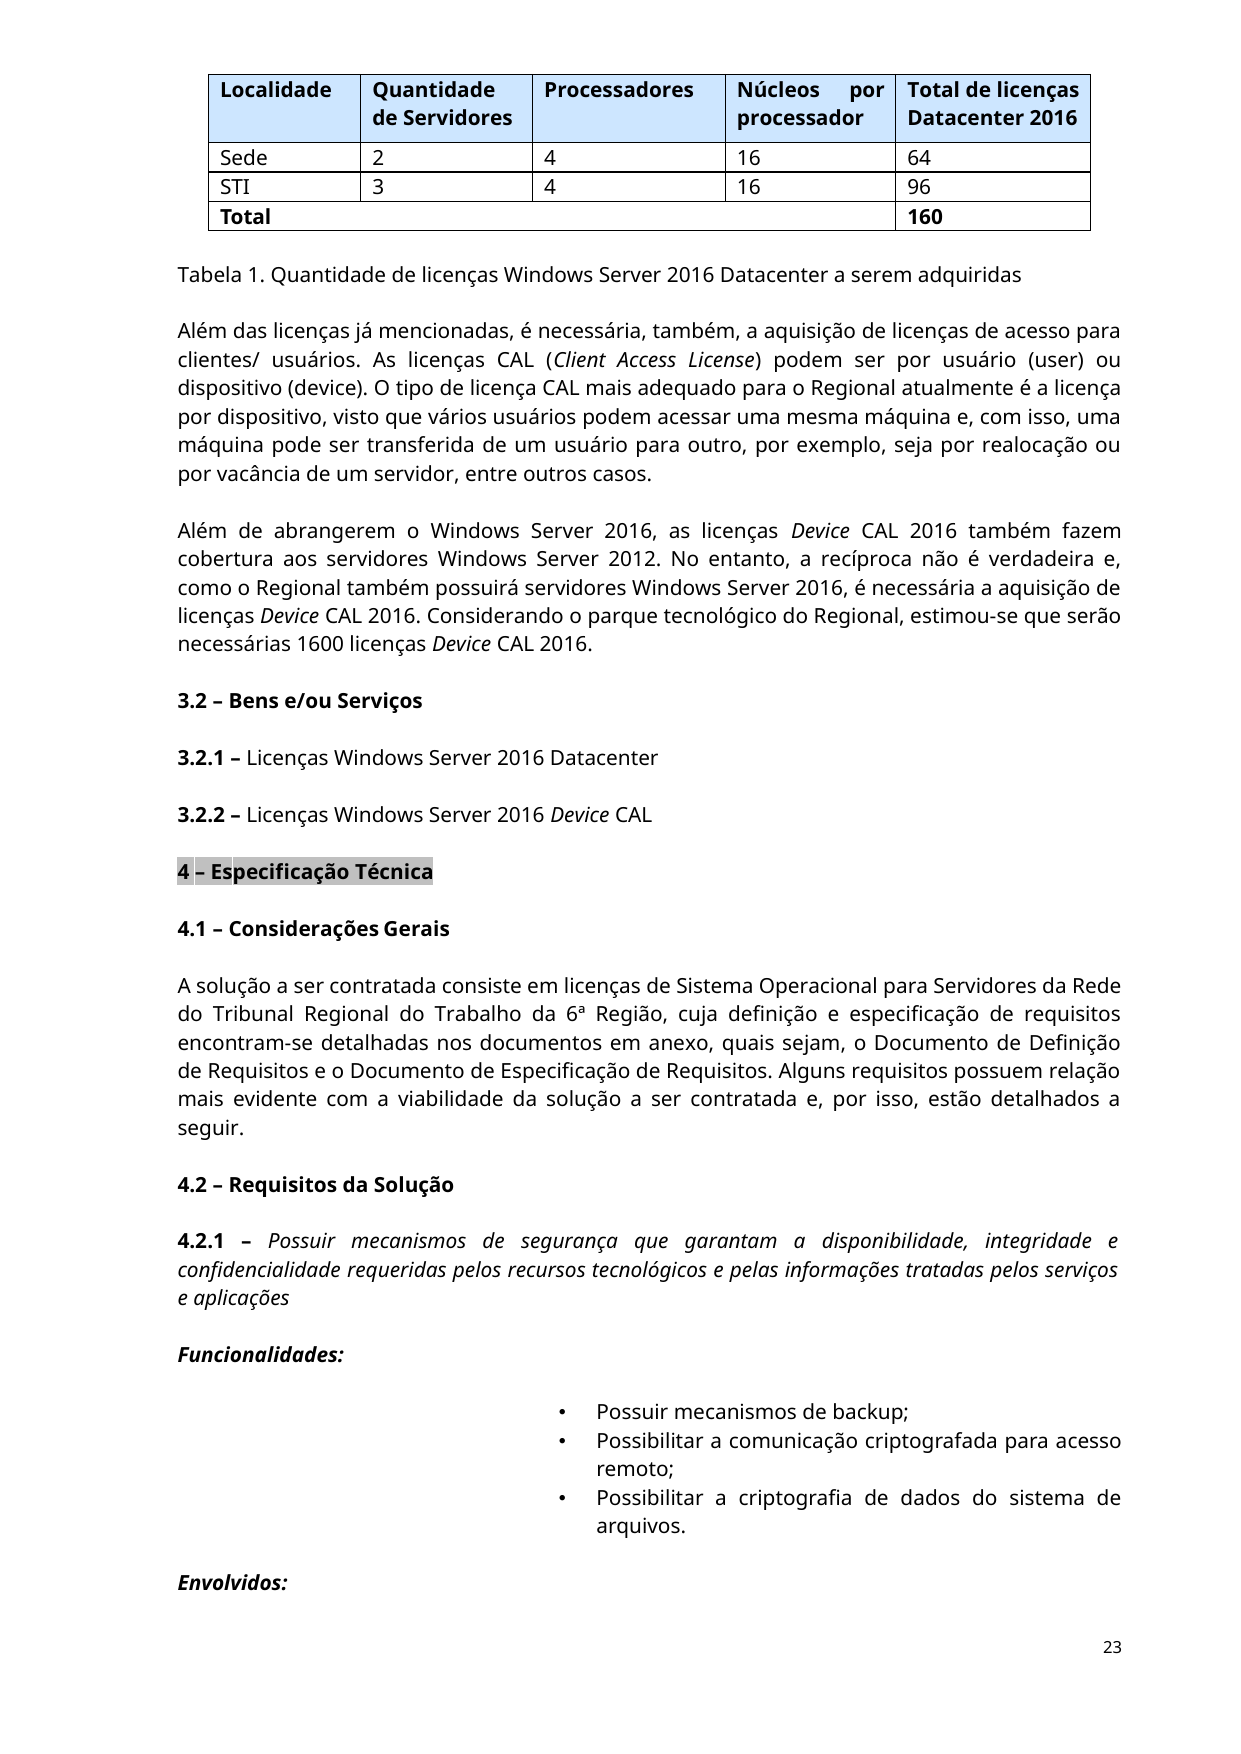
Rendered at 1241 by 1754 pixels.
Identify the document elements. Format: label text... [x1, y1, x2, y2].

text 4.2 – Requisitos da Solução [177, 1170, 1122, 1198]
text 3.2.1 – Licenças Windows Server 2016 Datacenter [177, 743, 1122, 772]
table_header Total de licenças Datacenter 2016 [896, 75, 1090, 142]
text Além de abrangerem o Windows Server 2016, as licenças Device CAL 2016 também fazem cobertura aos servidores Windows Server 2012. No entanto, a recíproca não é verdadeira e, como o Regional também possuirá servidores Windows Server 2016, é necessária a aquisição de licenças Device CAL 2016. Considerando o parque tecnológico do Regional, estimou-se que serão necessárias 1600 licenças Device CAL 2016. [177, 516, 1122, 658]
table_cell 4 [533, 173, 725, 201]
table_cell 4 [533, 143, 725, 171]
table_cell 160 [896, 202, 1090, 230]
table_cell Sede [209, 143, 360, 171]
table_cell 16 [726, 143, 895, 171]
table_header Quantidade de Servidores [361, 75, 532, 142]
text Envolvidos: [177, 1568, 1122, 1596]
table_cell 64 [896, 143, 1090, 171]
text 3.2.2 – Licenças Windows Server 2016 Device CAL [177, 800, 1122, 828]
table_cell Total [209, 202, 895, 230]
table_cell 16 [726, 173, 895, 201]
text 4 – Especificação Técnica [177, 857, 1122, 885]
table_cell 3 [361, 173, 532, 201]
list Possibilitar a criptografia de dados do sistema de arquivos. [559, 1483, 1122, 1539]
text Tabela 1. Quantidade de licenças Windows Server 2016 Datacenter a serem adquiridas [177, 260, 1122, 288]
text A solução a ser contratada consiste em licenças de Sistema Operacional para Servidores da Rede do Tribunal Regional do Trabalho da 6ª Região, cuja definição e especificação de requisitos encontram-se detalhadas nos documentos em anexo, quais sejam, o Documento de Definição de Requisitos e o Documento de Especificação de Requisitos. Alguns requisitos possuem relação mais evidente com a viabilidade da solução a ser contratada e, por isso, estão detalhados a seguir. [177, 971, 1122, 1141]
table_header Processadores [533, 75, 725, 142]
text 4.2.1 – Possuir mecanismos de segurança que garantam a disponibilidade, integridade e confidencialidade requeridas pelos recursos tecnológicos e pelas informações tratadas pelos serviços e aplicações [177, 1227, 1122, 1312]
table_header Núcleos por processador [726, 75, 895, 142]
text 3.2 – Bens e/ou Serviços [177, 686, 1122, 715]
text Funcionalidades: [177, 1340, 1122, 1369]
table_header Localidade [209, 75, 360, 142]
table_cell STI [209, 173, 360, 201]
table_cell 2 [361, 143, 532, 171]
list Possuir mecanismos de backup; [559, 1397, 1122, 1426]
table_cell 96 [896, 173, 1090, 201]
list Possibilitar a comunicação criptografada para acesso remoto; [559, 1426, 1122, 1483]
text 4.1 – Considerações Gerais [177, 914, 1122, 942]
text Além das licenças já mencionadas, é necessária, também, a aquisição de licenças de acesso para clientes/ usuários. As licenças CAL (Client Access License) podem ser por usuário (user) ou dispositivo (device). O tipo de licença CAL mais adequado para o Regional atualmente é a licença por dispositivo, visto que vários usuários podem acessar uma mesma máquina e, com isso, uma máquina pode ser transferida de um usuário para outro, por exemplo, seja por realocação ou por vacância de um servidor, entre outros casos. [177, 317, 1122, 487]
